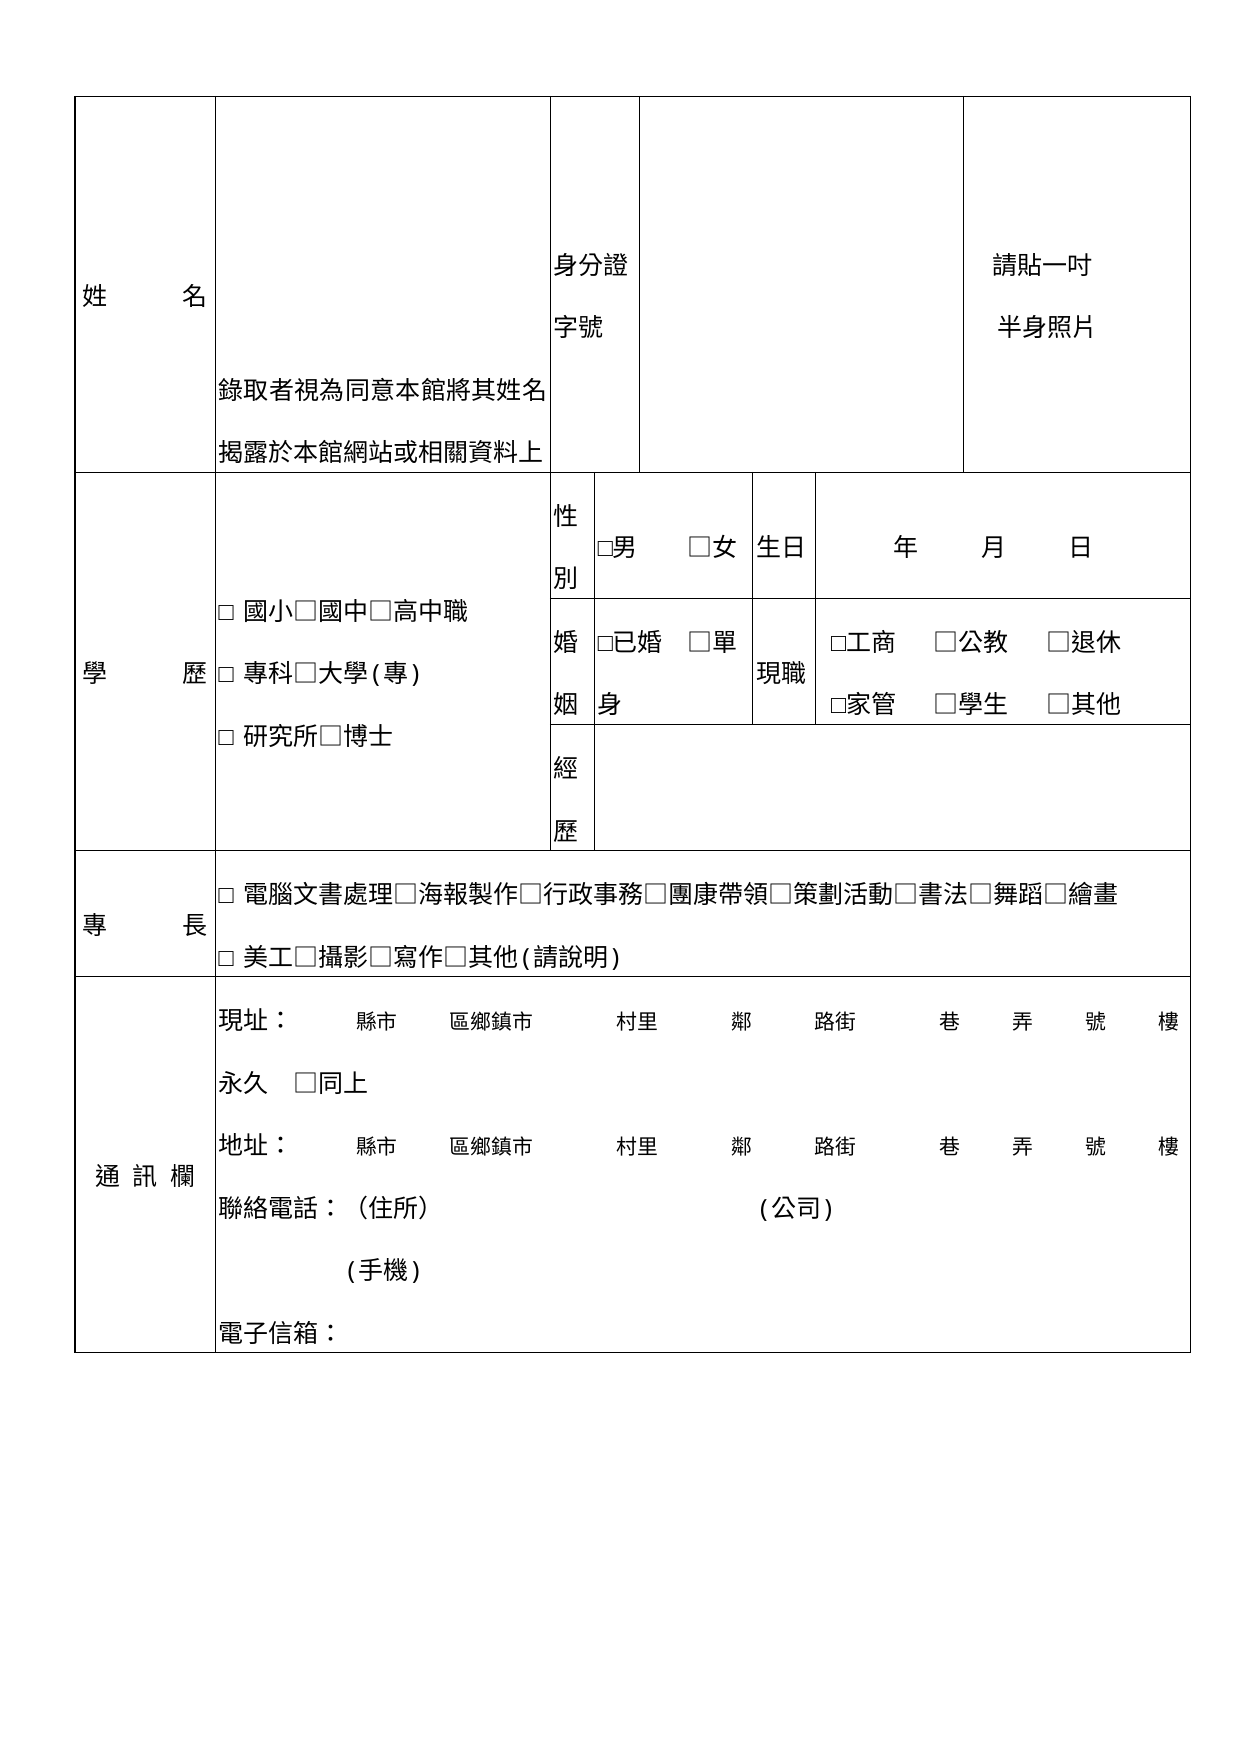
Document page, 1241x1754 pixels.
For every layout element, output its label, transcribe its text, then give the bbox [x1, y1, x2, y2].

table_cell 通 訊 欄 [76, 977, 215, 1352]
table_cell 生日 [753, 473, 815, 598]
table_cell 現職 [753, 599, 815, 724]
table_cell 現址： 縣市 區鄉鎮市 村里 鄰 路街 巷 弄 號 樓 永久 □同上 地址： 縣市 區鄉鎮市 村里 鄰 路街 巷 弄 號 樓 聯絡電話：（住所） (公司) (手機) 電子信箱： [216, 977, 1190, 1352]
table_cell 經歷 [551, 725, 594, 850]
table_cell □已婚 □單身 [595, 599, 752, 724]
table_cell □工商 □公教 □退休 □家管 □學生 □其他 [816, 599, 1190, 724]
table_cell 國小□國中□高中職 專科□大學(專) 研究所□博士 [216, 473, 550, 850]
table_cell 電腦文書處理□海報製作□行政事務□團康帶領□策劃活動□書法□舞蹈□繪畫 美工□攝影□寫作□其他(請說明) [216, 851, 1190, 976]
table_header 姓 名 [76, 97, 215, 472]
table_cell 性別 [551, 473, 594, 598]
table_cell 專 長 [76, 851, 215, 976]
table_cell 婚姻 [551, 599, 594, 724]
table_cell [595, 725, 1190, 850]
table_cell 年 月 日 [816, 473, 1190, 598]
table_header 請貼一吋 半身照片 [964, 97, 1190, 472]
table_header 身分證字號 [551, 97, 639, 472]
table_cell 學 歷 [76, 473, 215, 850]
table_header [640, 97, 963, 472]
table_cell □男 □女 [595, 473, 752, 598]
table_header 錄取者視為同意本館將其姓名揭露於本館網站或相關資料上 [216, 97, 550, 472]
